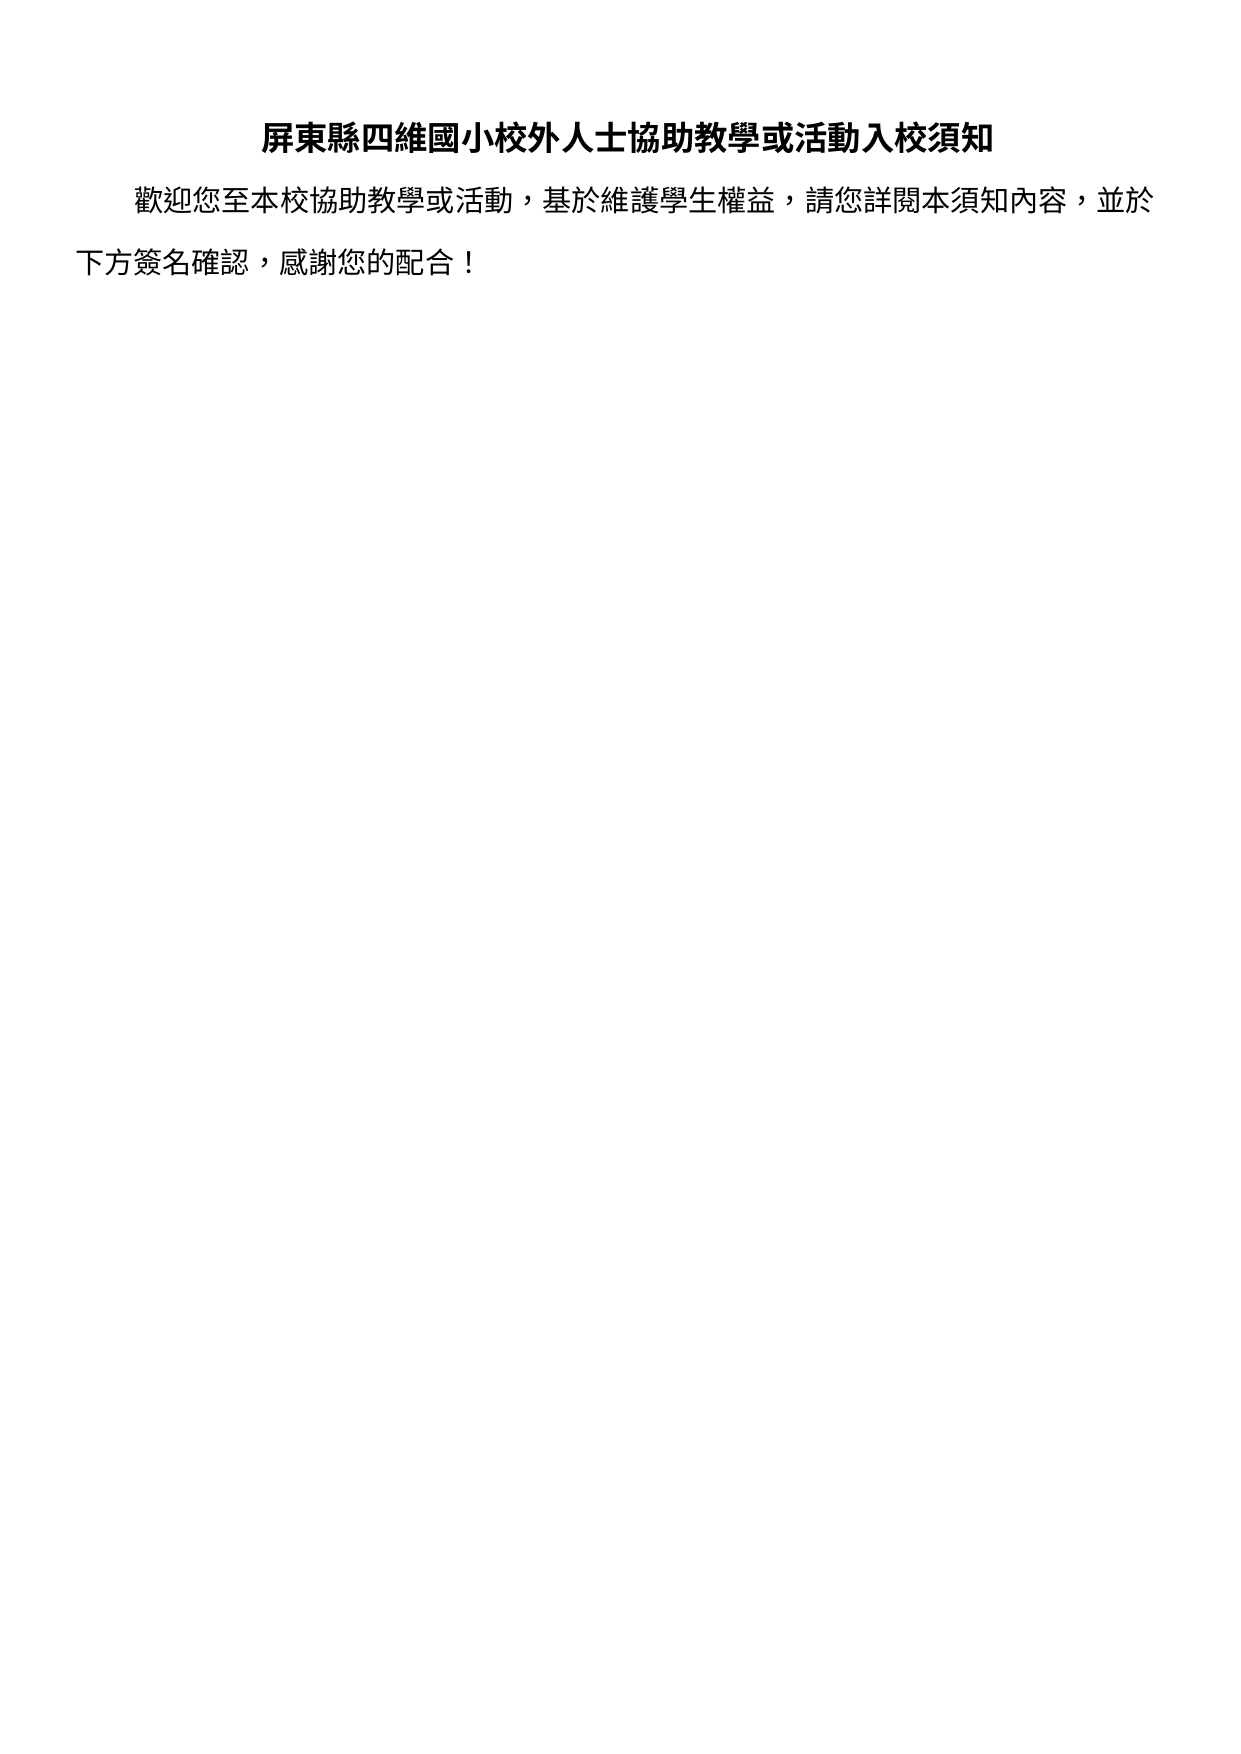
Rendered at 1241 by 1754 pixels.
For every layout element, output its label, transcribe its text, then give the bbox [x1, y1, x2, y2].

text 屏東縣四維國小校外人士協助教學或活動入校須知 [90, 94, 1165, 157]
text 歡迎您至本校協助教學或活動，基於維護學生權益，請您詳閱本須知內容，並於下方簽名確認，感謝您的配合！ [75, 157, 1165, 282]
